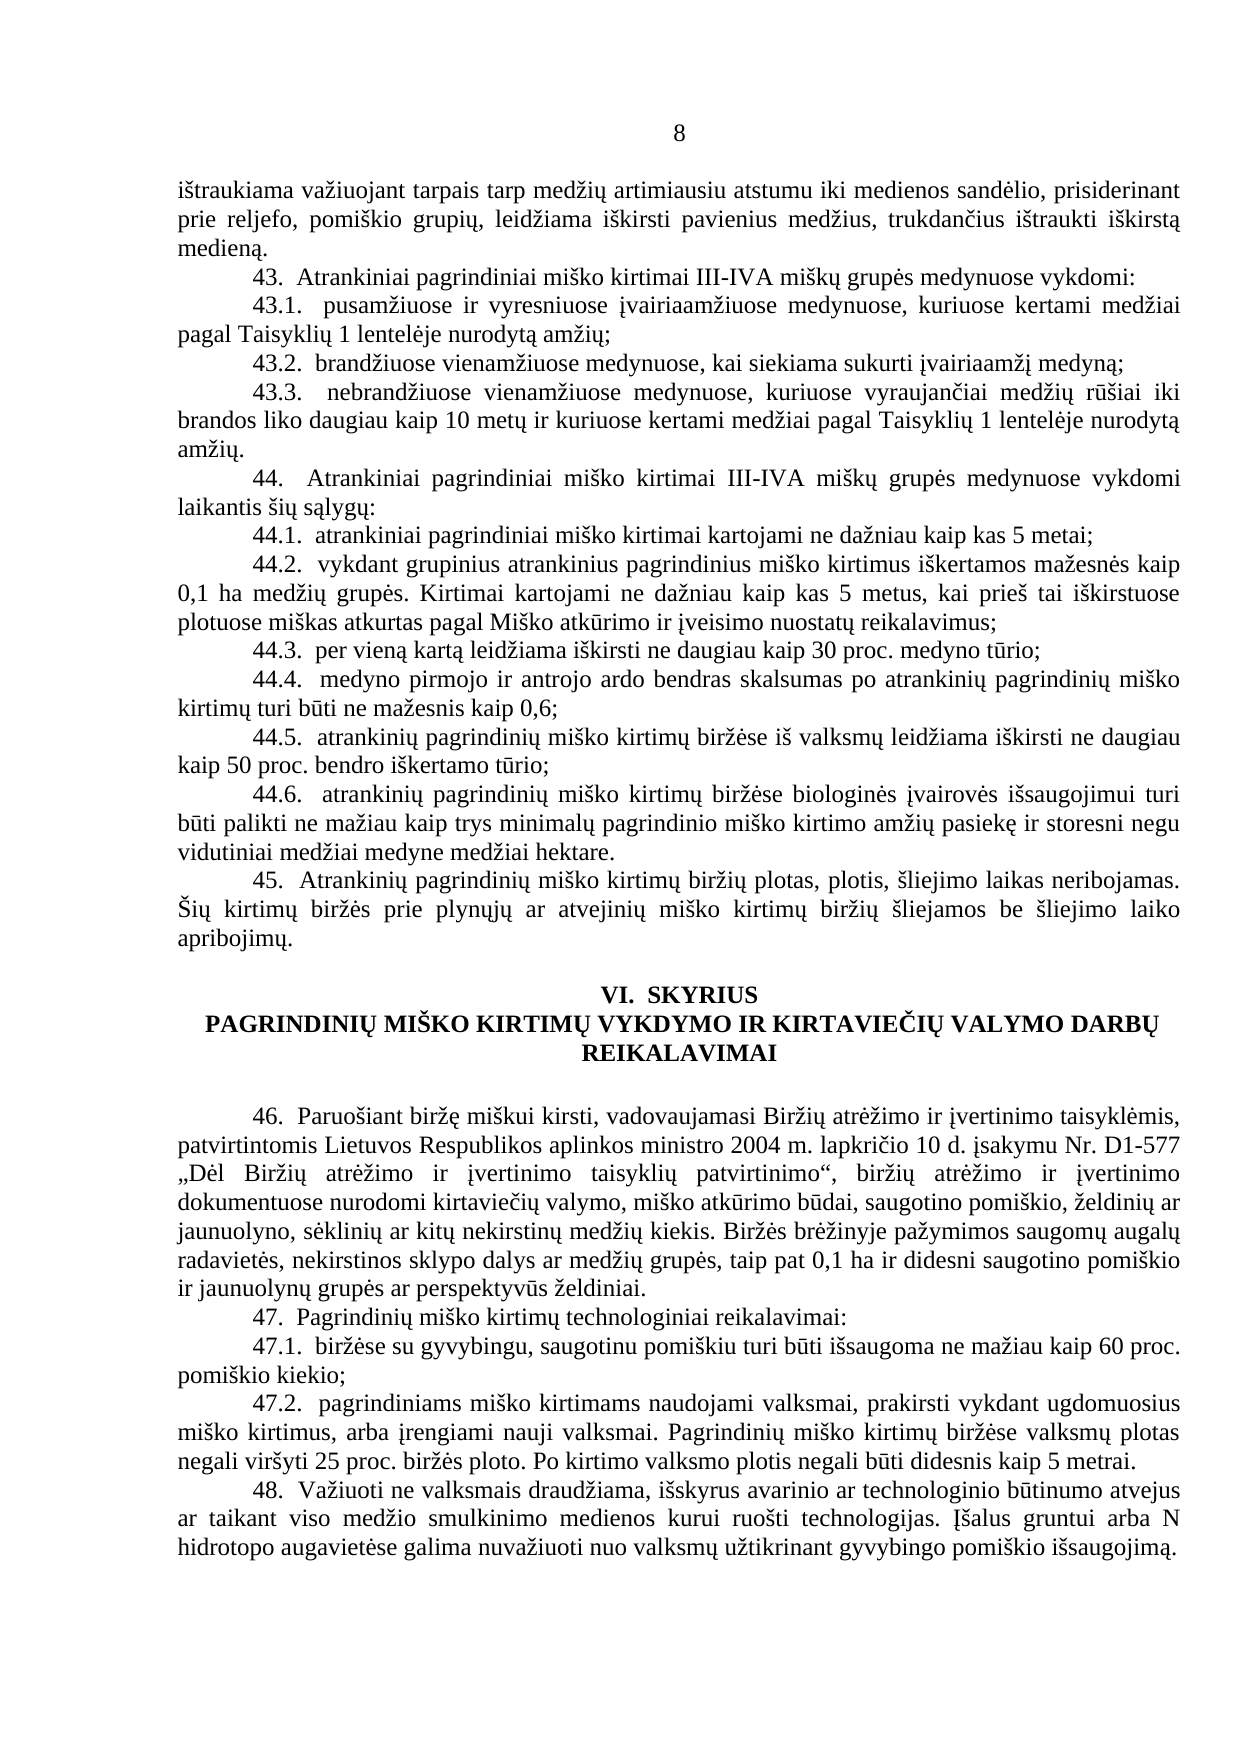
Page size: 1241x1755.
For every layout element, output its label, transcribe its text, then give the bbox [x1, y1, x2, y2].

text 43. Atrankiniai pagrindiniai miško kirtimai III-IVA miškų grupės medynuose vykdomi: [177, 262, 1181, 291]
text 44.1. atrankiniai pagrindiniai miško kirtimai kartojami ne dažniau kaip kas 5 metai; [177, 521, 1181, 549]
text 48. Važiuoti ne valksmais draudžiama, išskyrus avarinio ar technologinio būtinumo atvejus ar taikant viso medžio smulkinimo medienos kurui ruošti technologijas. Įšalus gruntui arba N hidrotopo augavietėse galima nuvažiuoti nuo valksmų užtikrinant gyvybingo pomiškio išsaugojimą. [177, 1475, 1181, 1561]
text 47. Pagrindinių miško kirtimų technologiniai reikalavimai: [177, 1302, 1181, 1331]
text 44.3. per vieną kartą leidžiama iškirsti ne daugiau kaip 30 proc. medyno tūrio; [177, 636, 1181, 664]
text 44.4. medyno pirmojo ir antrojo ardo bendras skalsumas po atrankinių pagrindinių miško kirtimų turi būti ne mažesnis kaip 0,6; [177, 664, 1181, 722]
text 44.5. atrankinių pagrindinių miško kirtimų biržėse iš valksmų leidžiama iškirsti ne daugiau kaip 50 proc. bendro iškertamo tūrio; [177, 722, 1181, 779]
text ištraukiama važiuojant tarpais tarp medžių artimiausiu atstumu iki medienos sandėlio, prisiderinant prie reljefo, pomiškio grupių, leidžiama iškirsti pavienius medžius, trukdančius ištraukti iškirstą medieną. [177, 176, 1181, 262]
text 46. Paruošiant biržę miškui kirsti, vadovaujamasi Biržių atrėžimo ir įvertinimo taisyklėmis, patvirtintomis Lietuvos Respublikos aplinkos ministro 2004 m. lapkričio 10 d. įsakymu Nr. D1-577 „Dėl Biržių atrėžimo ir įvertinimo taisyklių patvirtinimo“, biržių atrėžimo ir įvertinimo dokumentuose nurodomi kirtaviečių valymo, miško atkūrimo būdai, saugotino pomiškio, želdinių ar jaunuolyno, sėklinių ar kitų nekirstinų medžių kiekis. Biržės brėžinyje pažymimos saugomų augalų radavietės, nekirstinos sklypo dalys ar medžių grupės, taip pat 0,1 ha ir didesni saugotino pomiškio ir jaunuolynų grupės ar perspektyvūs želdiniai. [177, 1101, 1181, 1302]
text PAGRINDINIŲ Miško kirtimų VYKDYMO ir kirtaviečių valymo darbų reikalavimai [177, 1009, 1181, 1067]
text 43.2. brandžiuose vienamžiuose medynuose, kai siekiama sukurti įvairiaamžį medyną; [177, 348, 1181, 377]
text 43.3. nebrandžiuose vienamžiuose medynuose, kuriuose vyraujančiai medžių rūšiai iki brandos liko daugiau kaip 10 metų ir kuriuose kertami medžiai pagal Taisyklių 1 lentelėje nurodytą amžių. [177, 377, 1181, 463]
text 45. Atrankinių pagrindinių miško kirtimų biržių plotas, plotis, šliejimo laikas neribojamas. Šių kirtimų biržės prie plynųjų ar atvejinių miško kirtimų biržių šliejamos be šliejimo laiko apribojimų. [177, 866, 1181, 952]
text VI. skyrius [177, 981, 1181, 1009]
text 47.2. pagrindiniams miško kirtimams naudojami valksmai, prakirsti vykdant ugdomuosius miško kirtimus, arba įrengiami nauji valksmai. Pagrindinių miško kirtimų biržėse valksmų plotas negali viršyti 25 proc. biržės ploto. Po kirtimo valksmo plotis negali būti didesnis kaip 5 metrai. [177, 1388, 1181, 1475]
text 44.2. vykdant grupinius atrankinius pagrindinius miško kirtimus iškertamos mažesnės kaip 0,1 ha medžių grupės. Kirtimai kartojami ne dažniau kaip kas 5 metus, kai prieš tai iškirstuose plotuose miškas atkurtas pagal Miško atkūrimo ir įveisimo nuostatų reikalavimus; [177, 549, 1181, 636]
text 44. Atrankiniai pagrindiniai miško kirtimai III-IVA miškų grupės medynuose vykdomi laikantis šių sąlygų: [177, 463, 1181, 521]
text 47.1. biržėse su gyvybingu, saugotinu pomiškiu turi būti išsaugoma ne mažiau kaip 60 proc. pomiškio kiekio; [177, 1331, 1181, 1388]
text 44.6. atrankinių pagrindinių miško kirtimų biržėse biologinės įvairovės išsaugojimui turi būti palikti ne mažiau kaip trys minimalų pagrindinio miško kirtimo amžių pasiekę ir storesni negu vidutiniai medžiai medyne medžiai hektare. [177, 779, 1181, 866]
text 43.1. pusamžiuose ir vyresniuose įvairiaamžiuose medynuose, kuriuose kertami medžiai pagal Taisyklių 1 lentelėje nurodytą amžių; [177, 291, 1181, 348]
